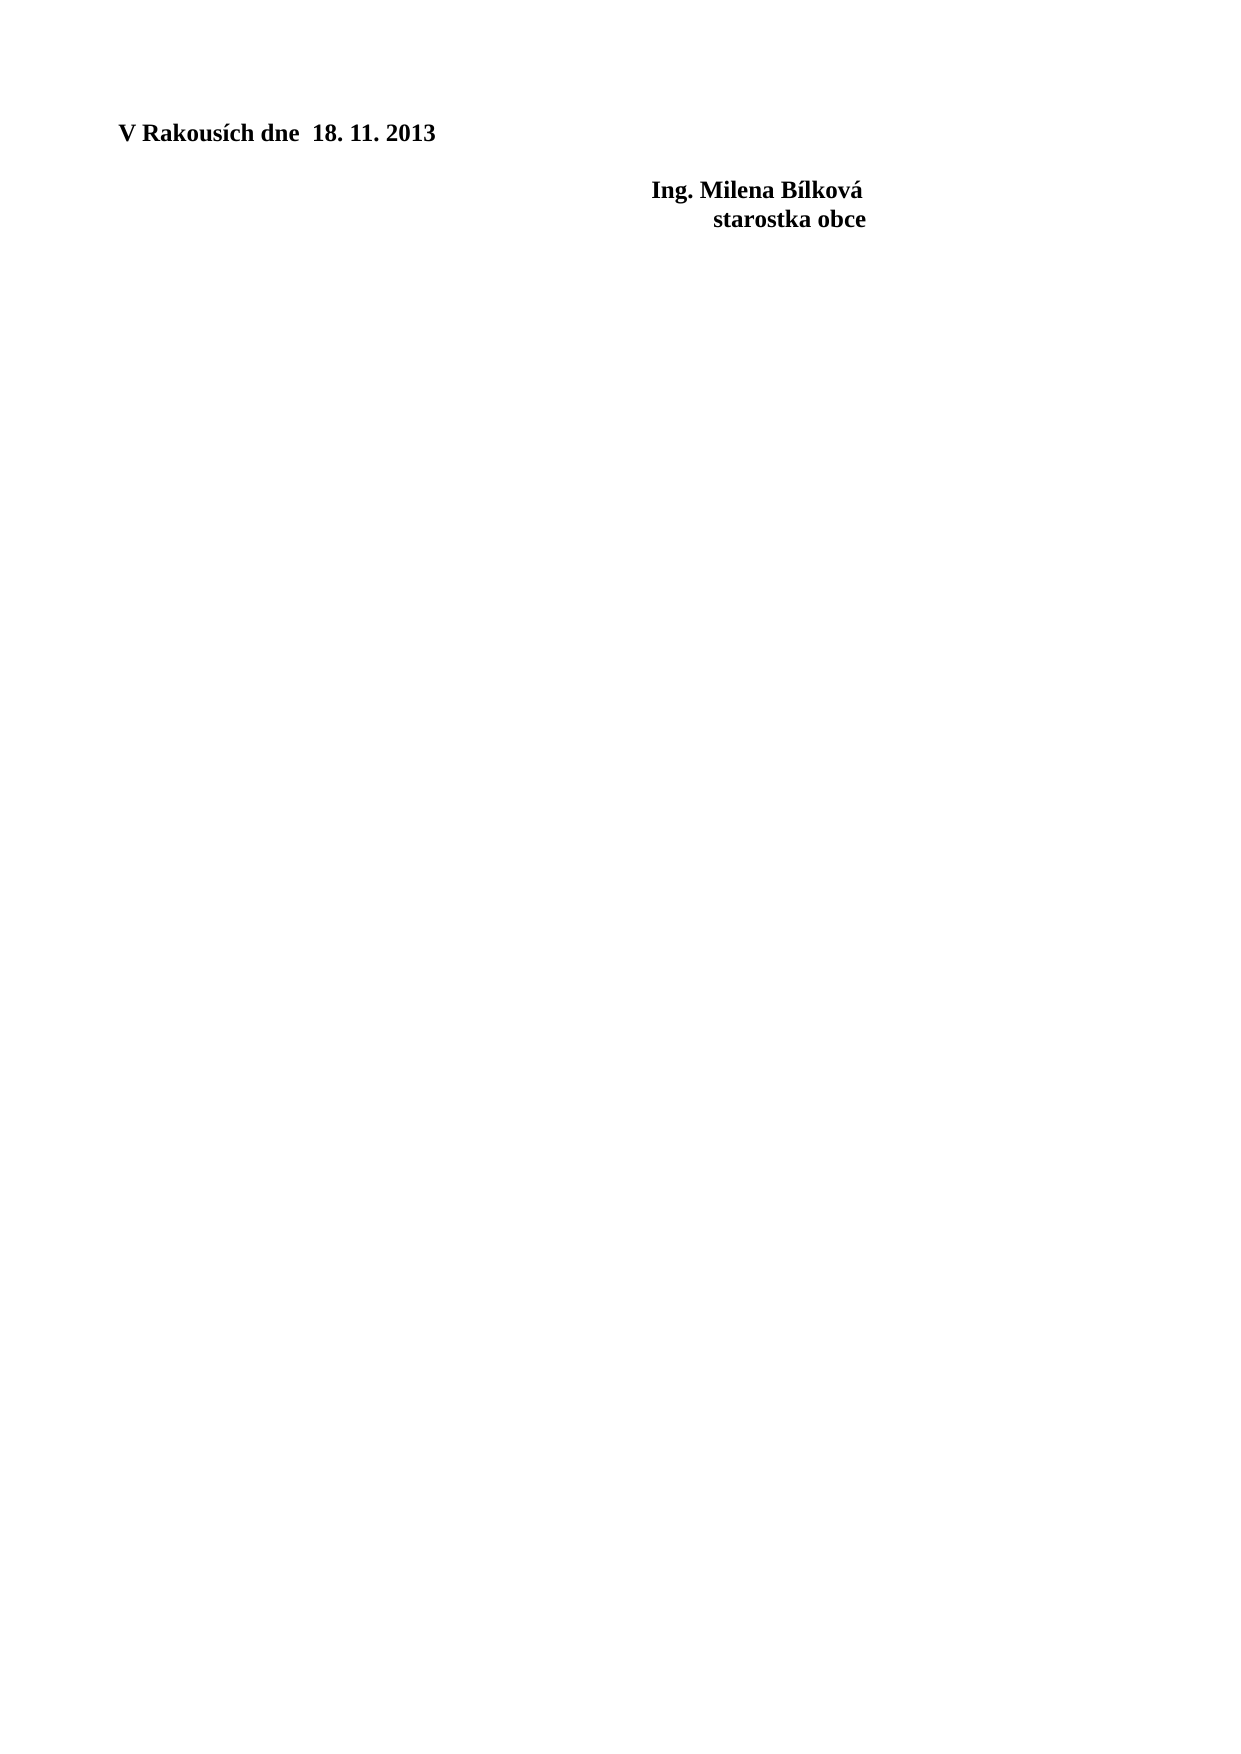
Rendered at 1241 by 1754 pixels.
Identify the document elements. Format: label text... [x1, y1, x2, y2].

text Ing. Milena Bílková [118, 176, 1122, 204]
text starostka obce [118, 204, 1122, 233]
text V Rakousích dne 18. 11. 2013 [118, 118, 1122, 147]
